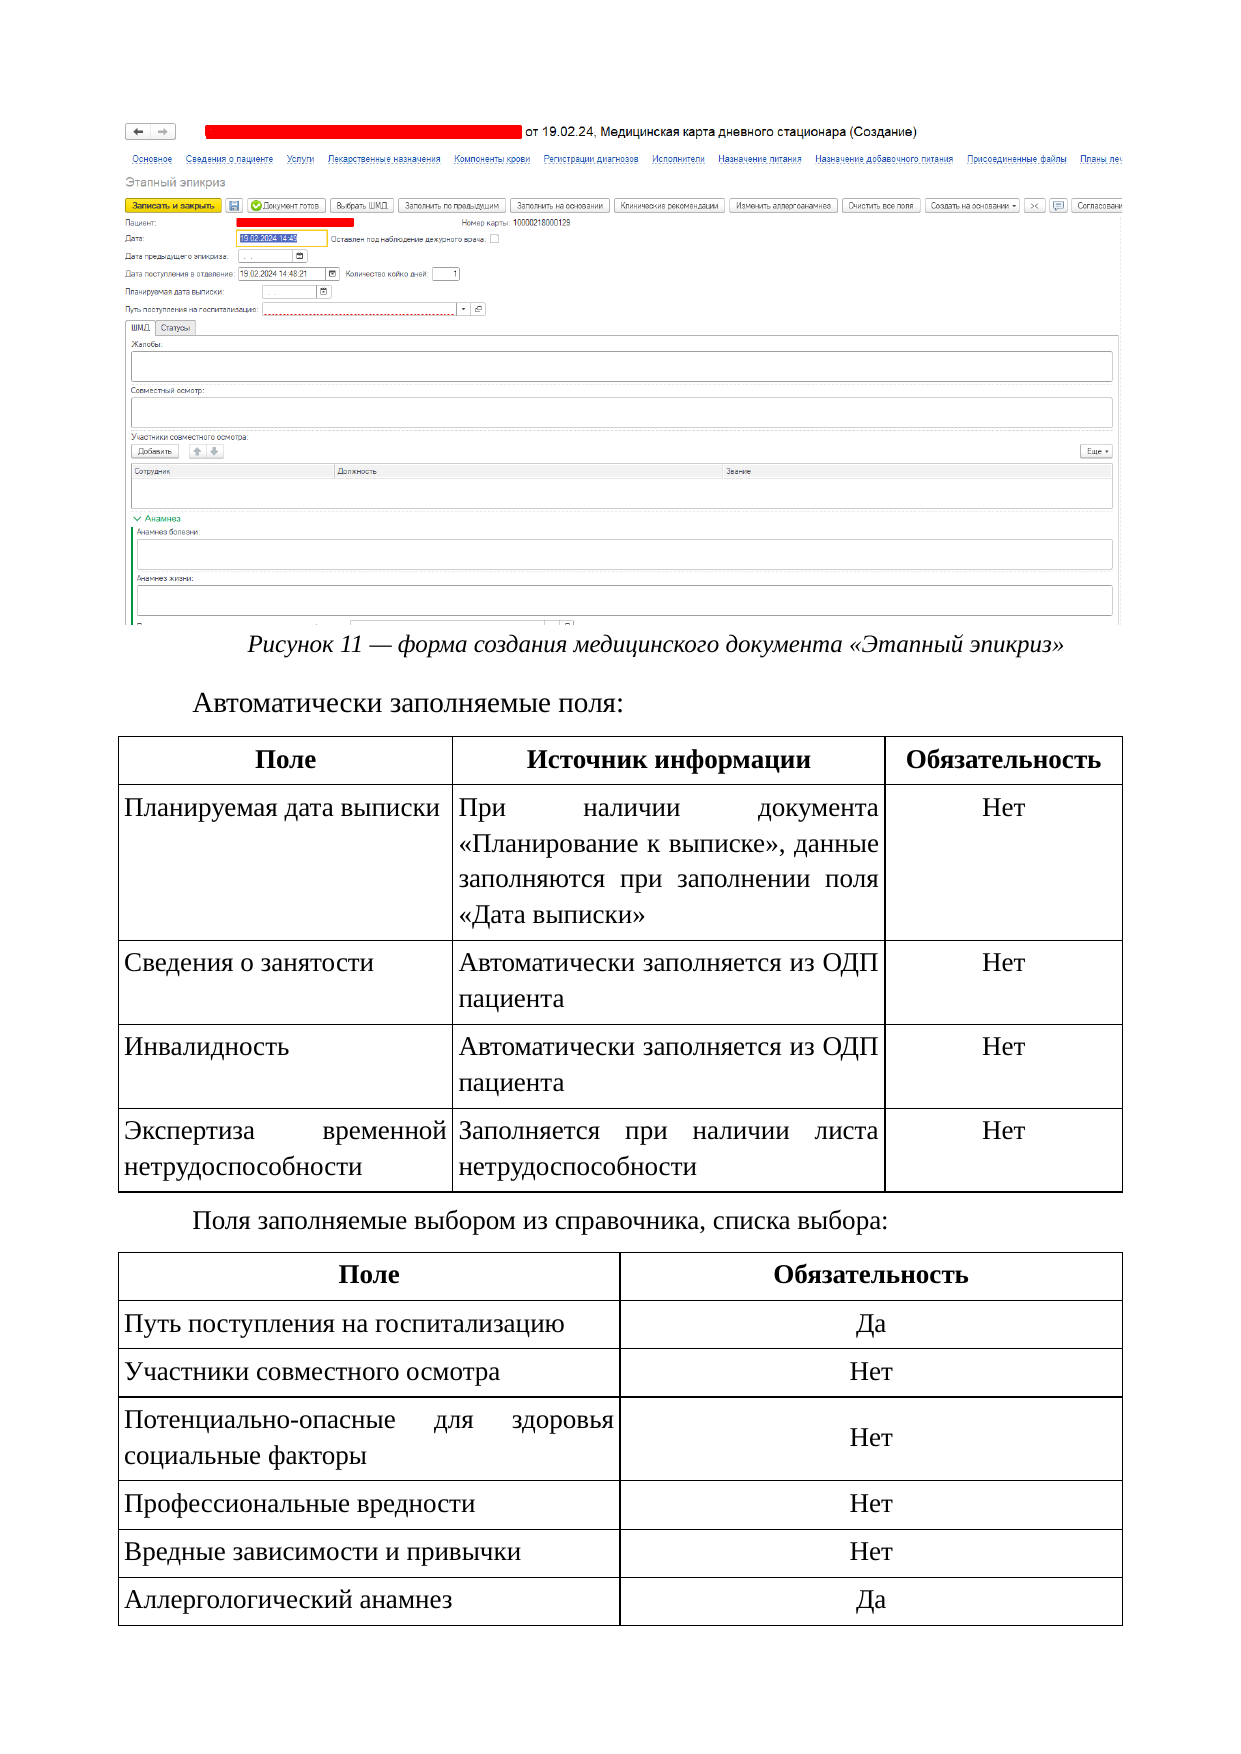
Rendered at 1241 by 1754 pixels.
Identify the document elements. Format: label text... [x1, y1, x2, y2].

text Рисунок 11 — форма создания медицинского документа «Этапный эпикриз» [118, 625, 1122, 658]
table_cell Вредные зависимости и привычки [119, 1530, 619, 1577]
table_cell Да [621, 1578, 1122, 1625]
table_header Поле [119, 1253, 619, 1300]
table_cell Нет [886, 1109, 1122, 1191]
table_cell Да [621, 1301, 1122, 1348]
text Поля заполняемые выбором из справочника, списка выбора: [118, 1204, 1122, 1235]
table_cell Нет [621, 1481, 1122, 1529]
table_cell Нет [621, 1398, 1122, 1480]
table_cell Экспертиза временной нетрудоспособности [119, 1109, 452, 1191]
table_cell Инвалидность [119, 1025, 452, 1107]
table_cell При наличии документа «Планирование к выписке», данные заполняются при заполнении поля «Дата выписки» [453, 785, 884, 939]
table_cell Потенциально-опасные для здоровья социальные факторы [119, 1398, 619, 1480]
table_cell Нет [886, 785, 1122, 939]
table_header Источник информации [453, 737, 884, 784]
text Автоматически заполняемые поля: [118, 686, 1122, 719]
table_cell Путь поступления на госпитализацию [119, 1301, 619, 1348]
table_cell Нет [886, 941, 1122, 1023]
table_cell Участники совместного осмотра [119, 1349, 619, 1396]
table_cell Аллергологический анамнез [119, 1578, 619, 1625]
table_cell Автоматически заполняется из ОДП пациента [453, 1025, 884, 1107]
table_cell Профессиональные вредности [119, 1481, 619, 1529]
table_header Обязательность [886, 737, 1122, 784]
picture [118, 118, 1123, 625]
table_cell Нет [621, 1349, 1122, 1396]
table_cell Сведения о занятости [119, 941, 452, 1023]
table_cell Нет [886, 1025, 1122, 1107]
table_cell Заполняется при наличии листа нетрудоспособности [453, 1109, 884, 1191]
table_cell Планируемая дата выписки [119, 785, 452, 939]
table_header Обязательность [621, 1253, 1122, 1300]
table_cell Нет [621, 1530, 1122, 1577]
table_cell Автоматически заполняется из ОДП пациента [453, 941, 884, 1023]
table_header Поле [119, 737, 452, 784]
